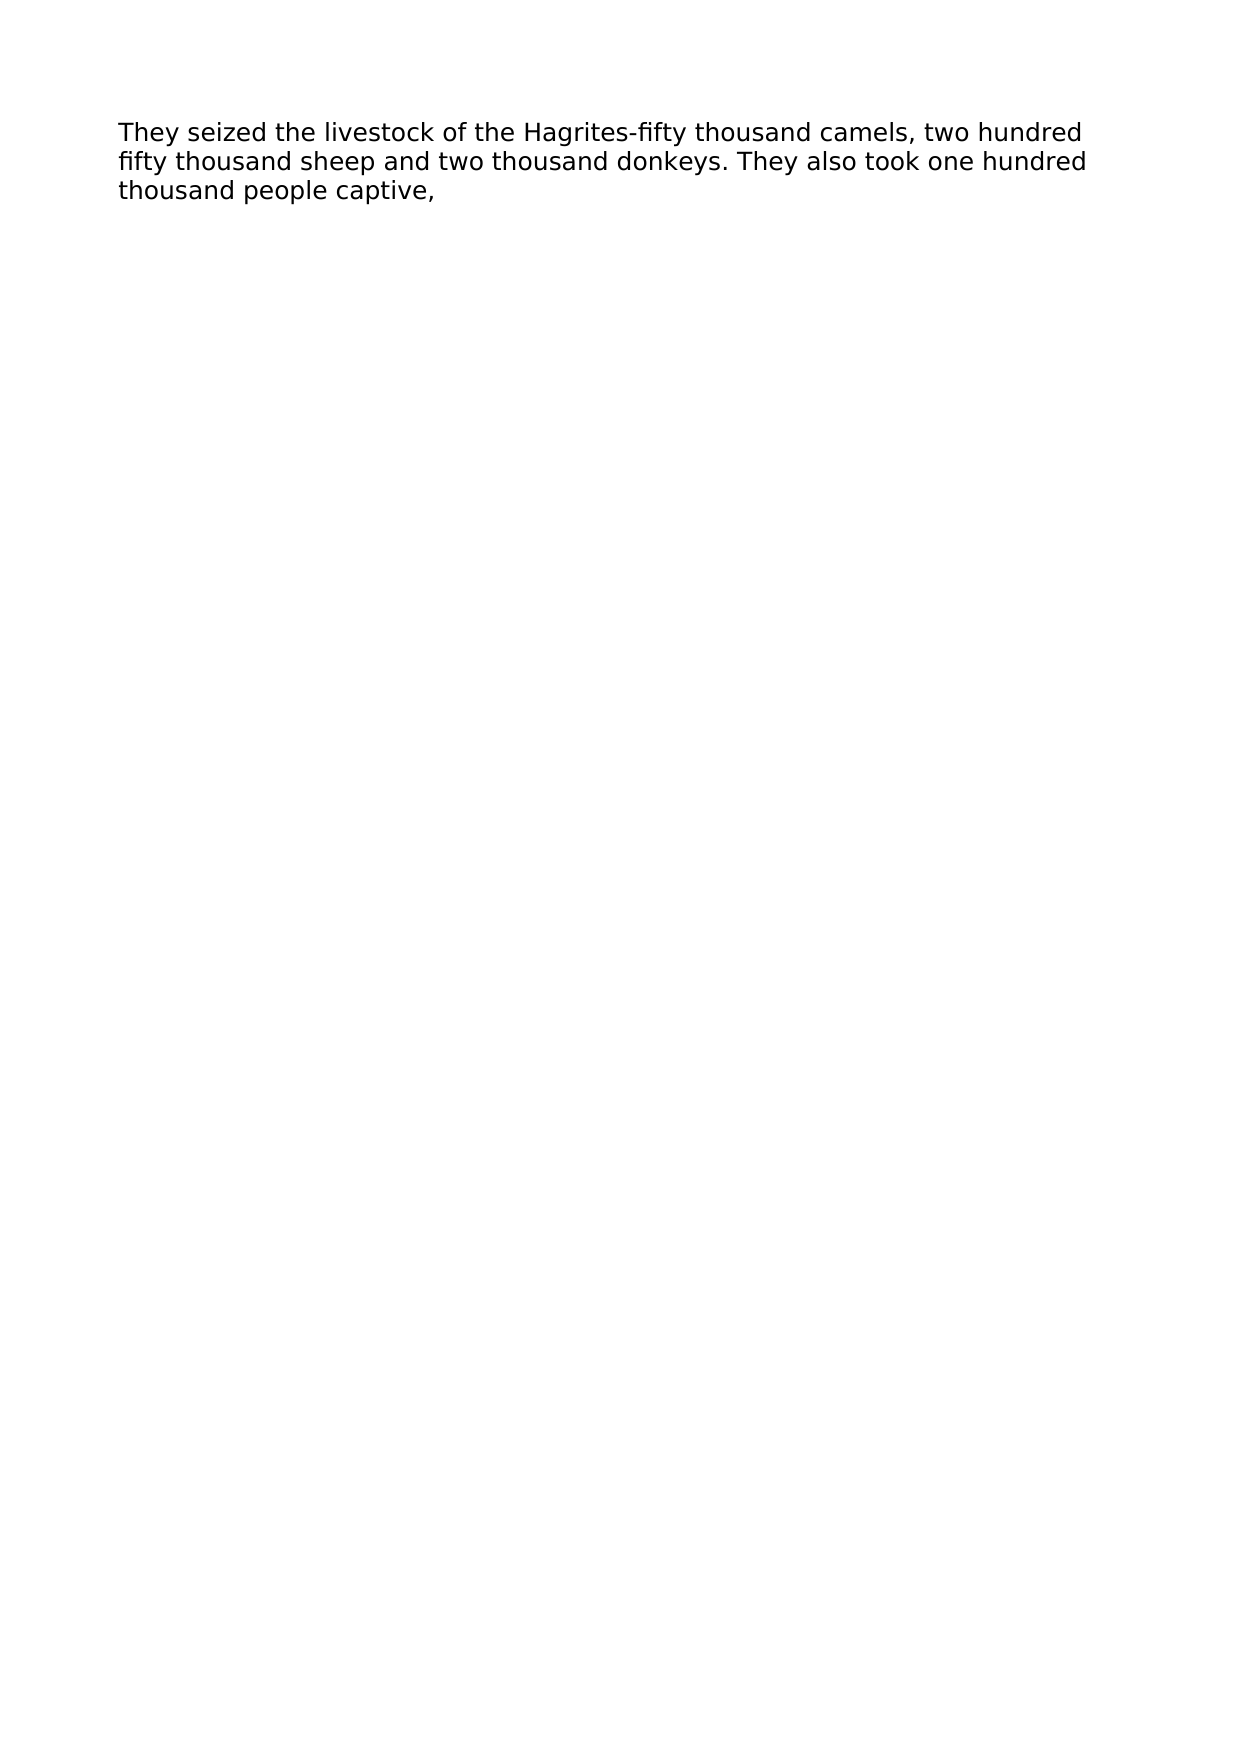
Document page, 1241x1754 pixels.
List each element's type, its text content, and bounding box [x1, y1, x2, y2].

text They seized the livestock of the Hagrites-fifty thousand camels, two hundred fifty thousand sheep and two thousand donkeys. They also took one hundred thousand people captive, [118, 118, 1122, 206]
